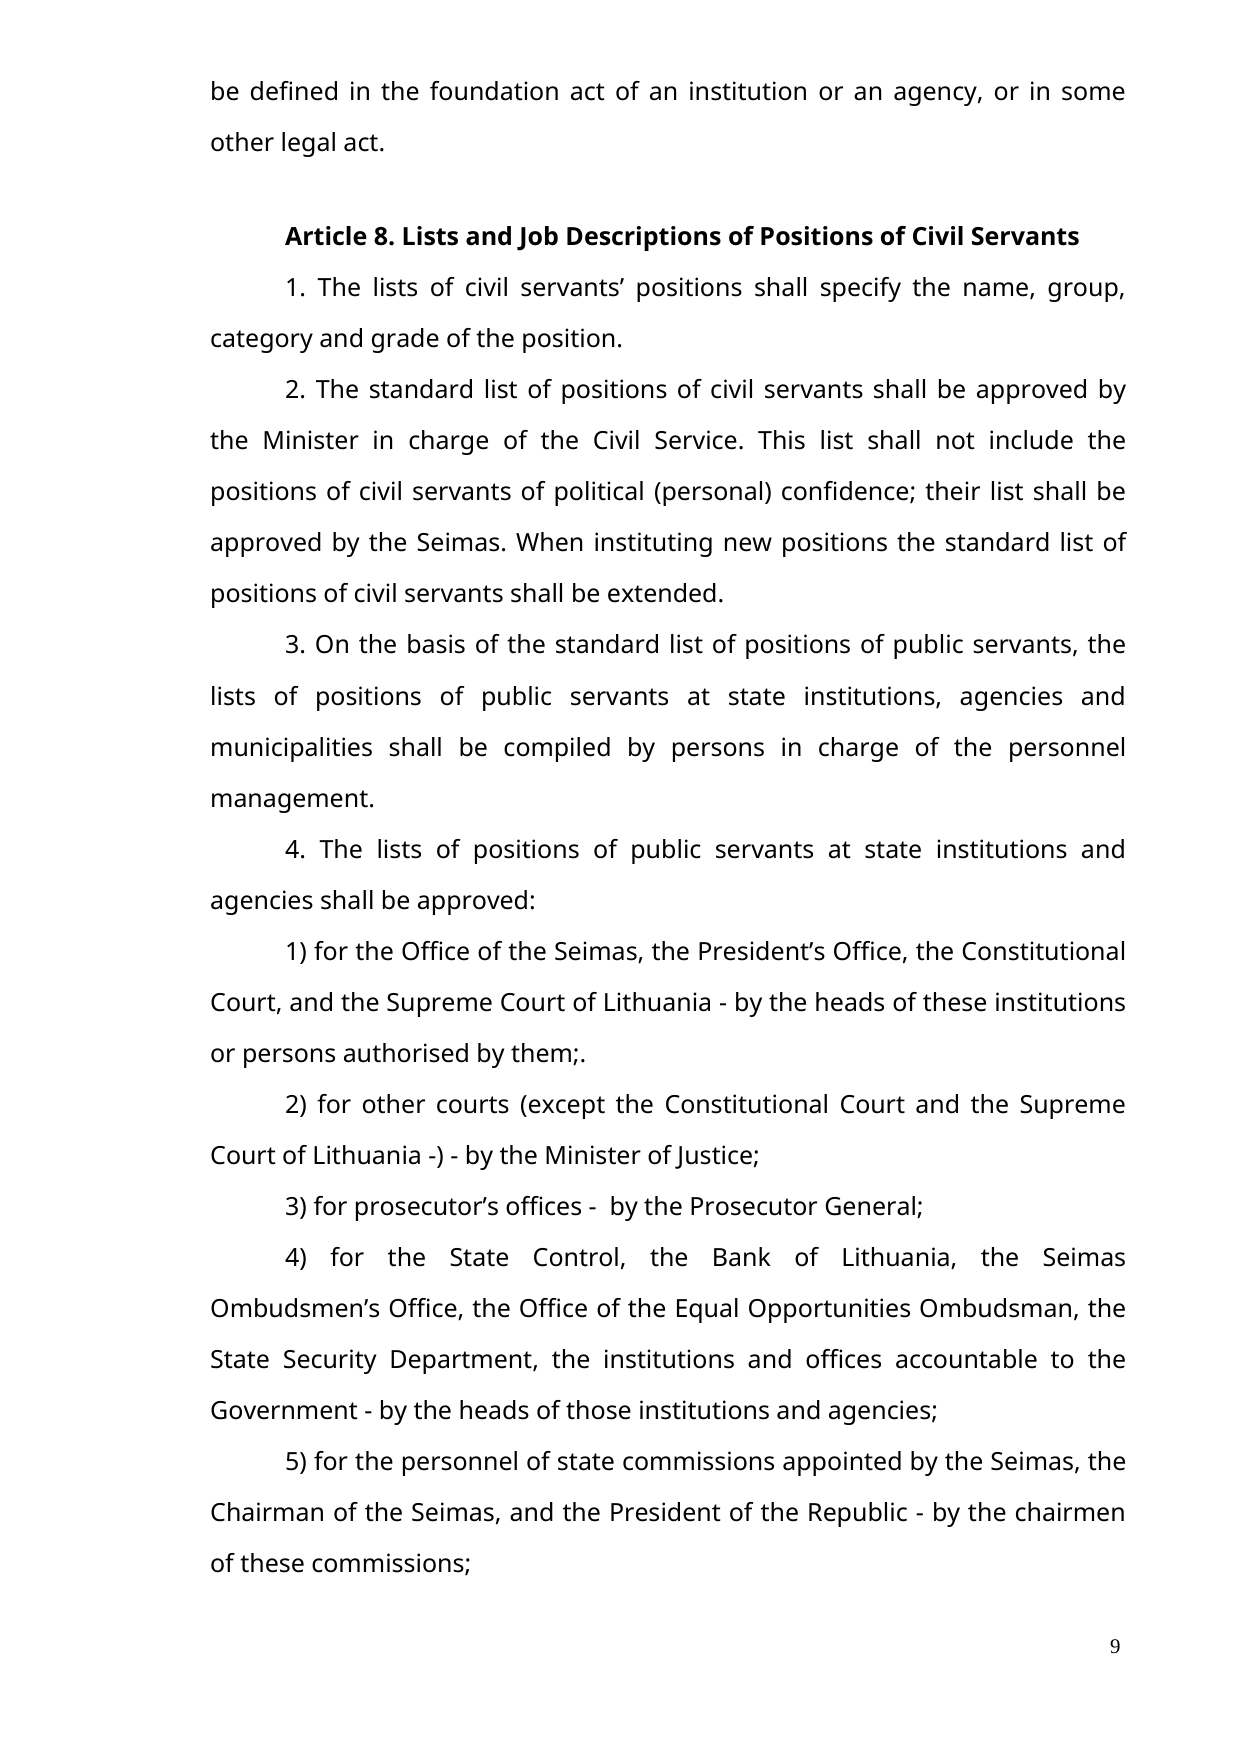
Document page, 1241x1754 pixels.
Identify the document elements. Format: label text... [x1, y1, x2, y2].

text 5) for the personnel of state commissions appointed by the Seimas, the Chairman of the Seimas, and the President of the Republic - by the chairmen of these commissions; [210, 1444, 1127, 1580]
text 4) for the State Control, the Bank of Lithuania, the Seimas Ombudsmen’s Office, the Office of the Equal Opportunities Ombudsman, the State Security Department, the institutions and offices accountable to the Government - by the heads of those institutions and agencies; [210, 1239, 1127, 1427]
text 3. On the basis of the standard list of positions of public servants, the lists of positions of public servants at state institutions, agencies and municipalities shall be compiled by persons in charge of the personnel management. [210, 627, 1127, 814]
text 1) for the Office of the Seimas, the President’s Office, the Constitutional Court, and the Supreme Court of Lithuania - by the heads of these institutions or persons authorised by them;. [210, 933, 1127, 1069]
text be defined in the foundation act of an institution or an agency, or in some other legal act. [210, 73, 1127, 159]
text 2. The standard list of positions of civil servants shall be approved by the Minister in charge of the Civil Service. This list shall not include the positions of civil servants of political (personal) confidence; their list shall be approved by the Seimas. When instituting new positions the standard list of positions of civil servants shall be extended. [210, 372, 1127, 610]
text 2) for other courts (except the Constitutional Court and the Supreme Court of Lithuania -) - by the Minister of Justice; [210, 1086, 1127, 1172]
text 1. The lists of civil servants’ positions shall specify the name, group, category and grade of the position. [210, 270, 1127, 355]
text Article 8. Lists and Job Descriptions of Positions of Civil Servants [210, 219, 1127, 253]
text 3) for prosecutor’s offices - by the Prosecutor General; [210, 1188, 1127, 1223]
text 4. The lists of positions of public servants at state institutions and agencies shall be approved: [210, 831, 1127, 916]
